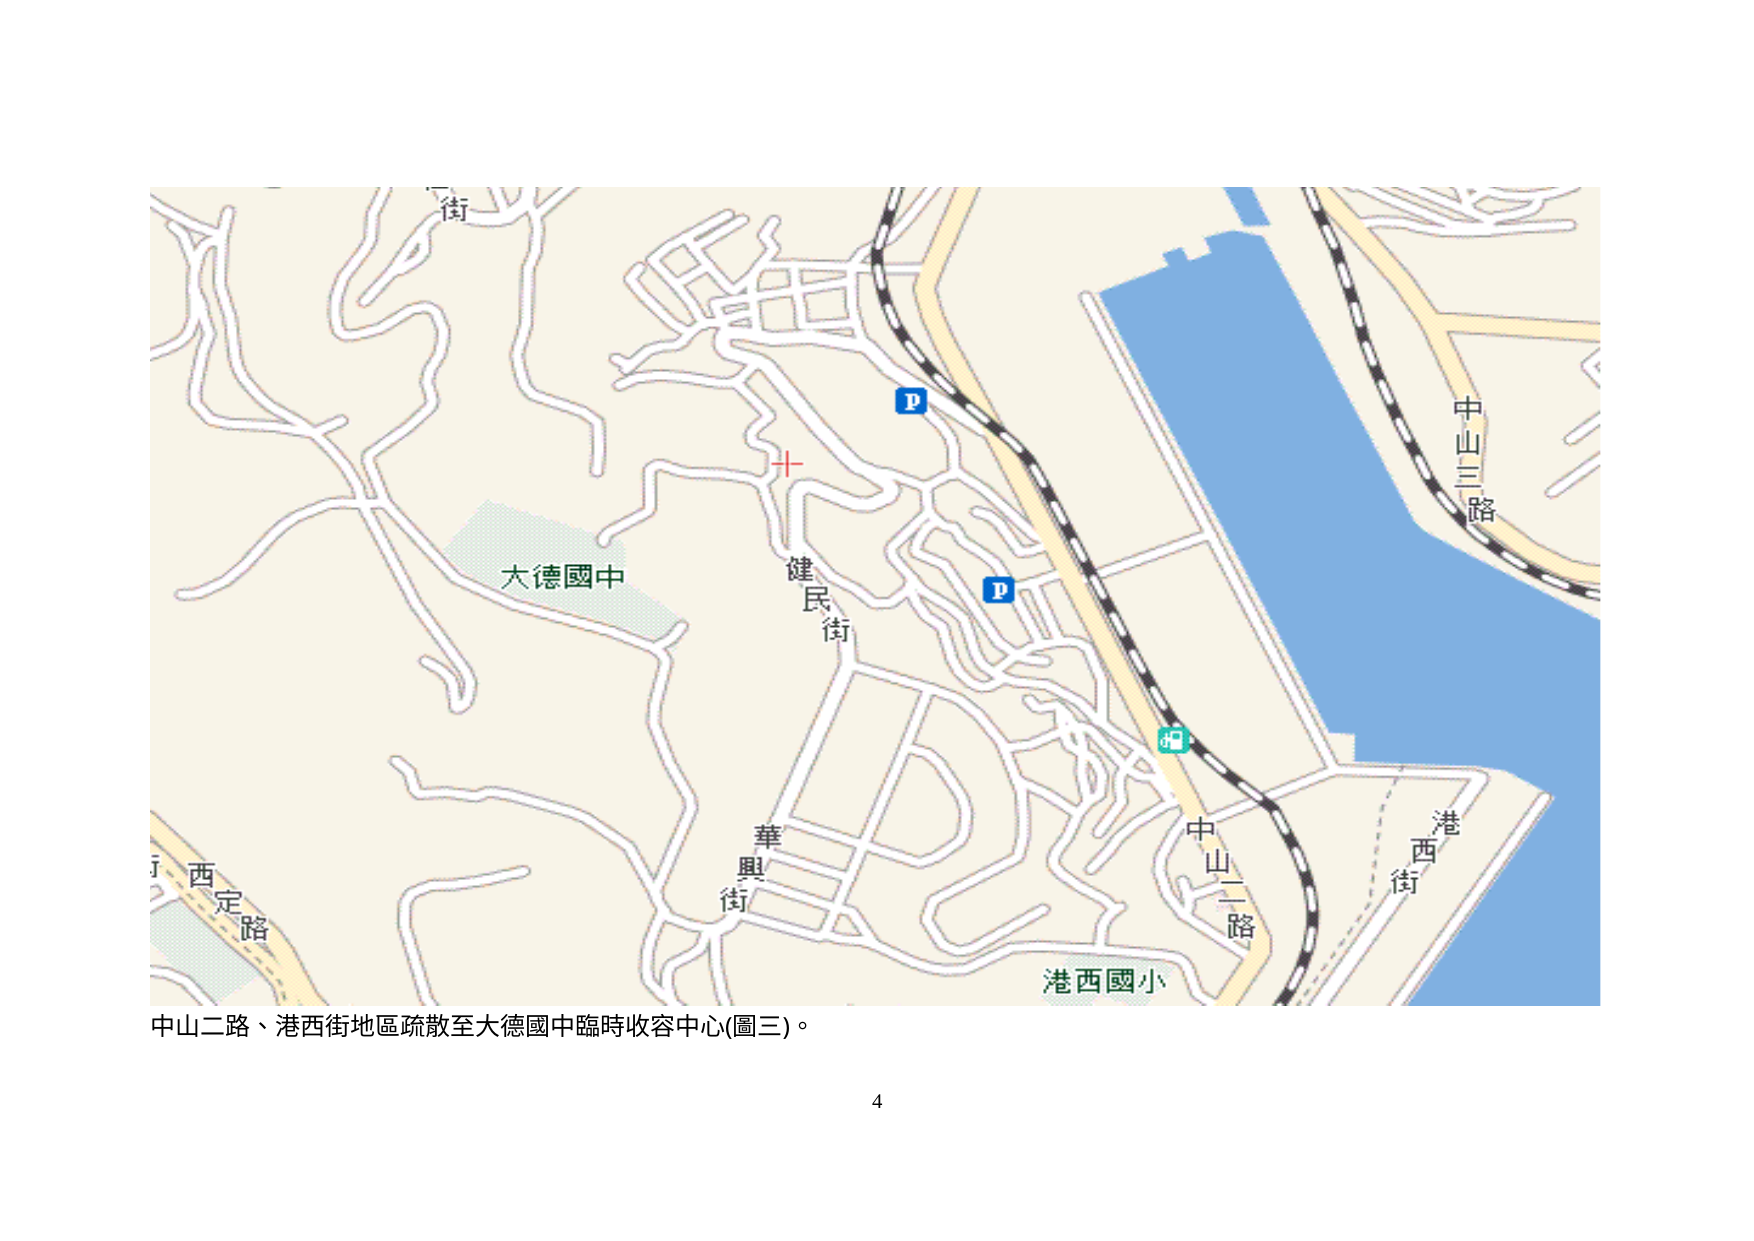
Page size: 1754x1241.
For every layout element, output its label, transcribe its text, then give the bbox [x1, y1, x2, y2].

picture [150, 187, 1601, 1006]
text 中山二路、港西街地區疏散至大德國中臨時收容中心(圖三)。 [150, 1006, 1604, 1042]
